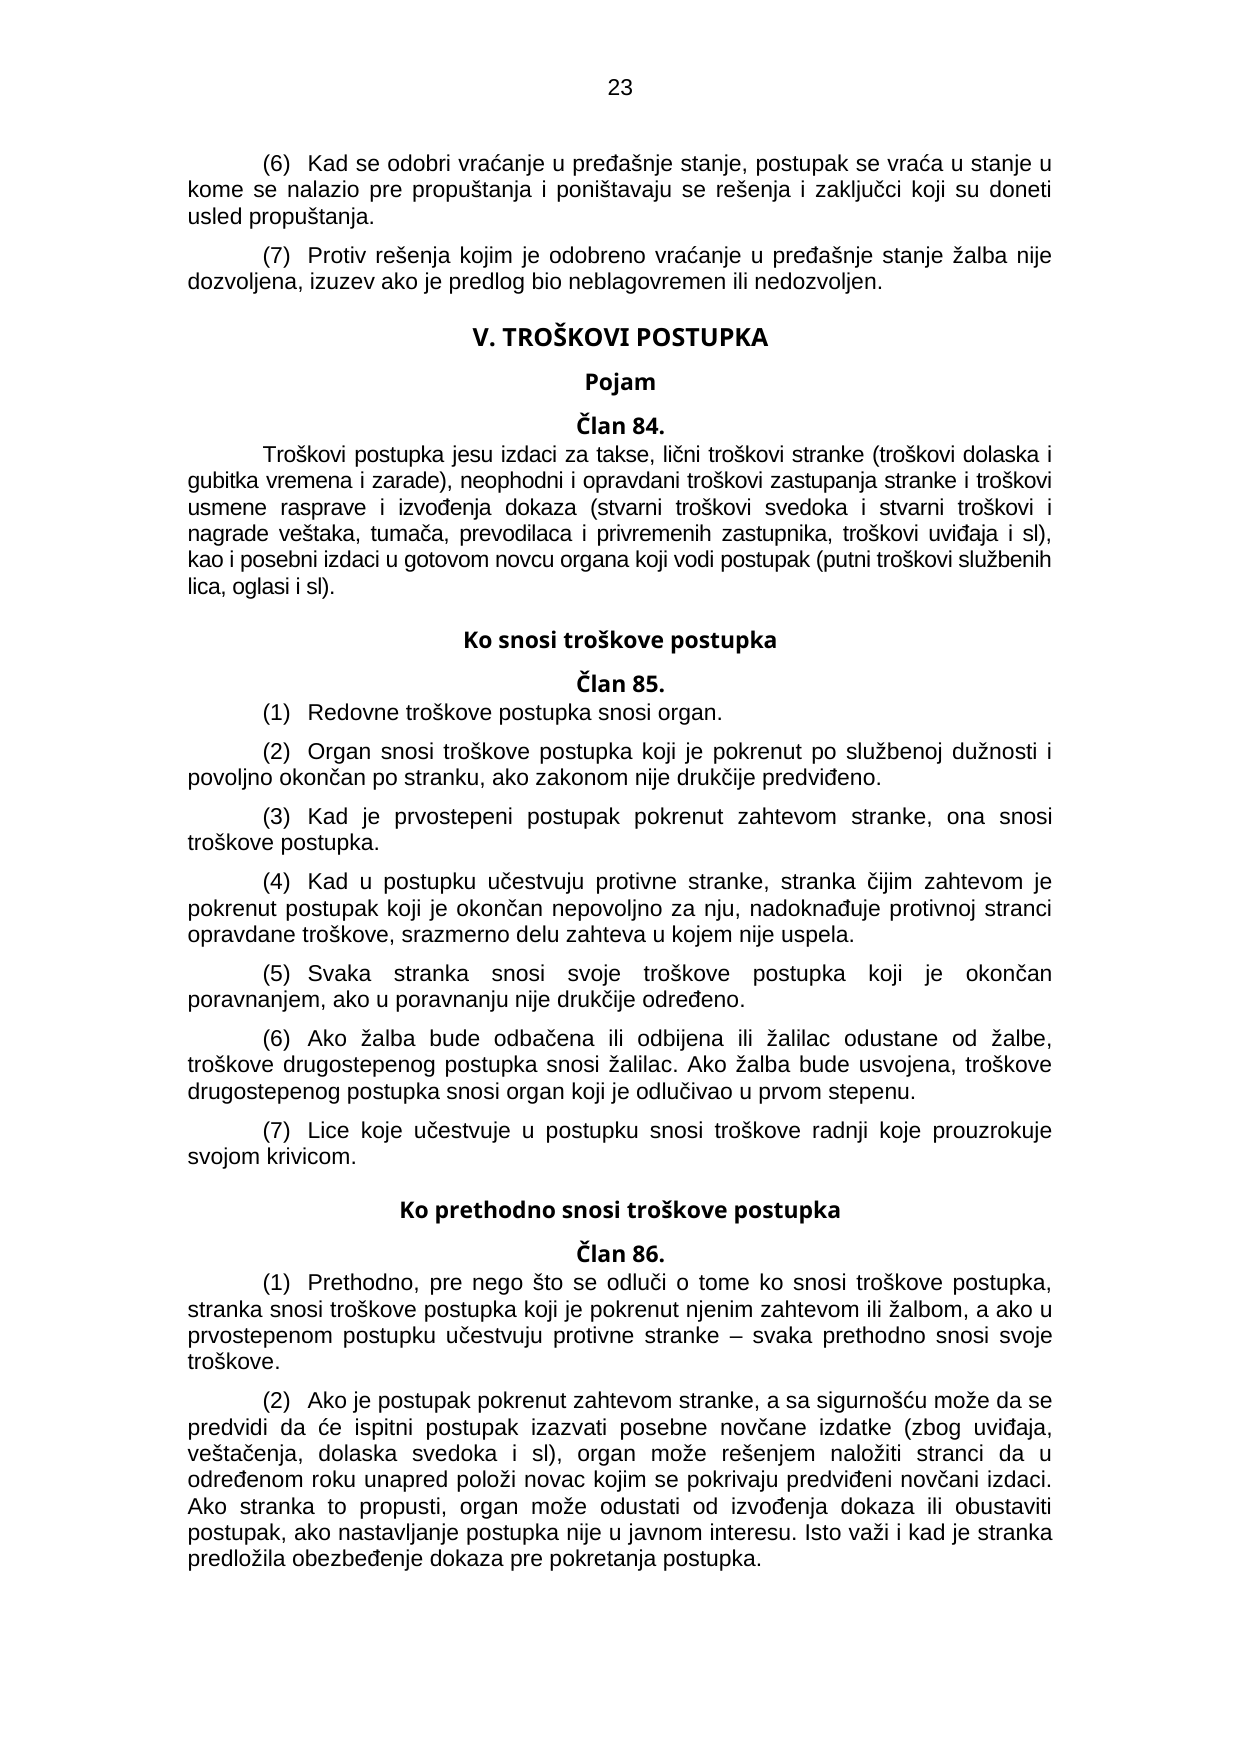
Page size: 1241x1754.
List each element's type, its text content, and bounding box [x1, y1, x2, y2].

text Troškovi postupka jesu izdaci za takse, lični troškovi stranke (troškovi dolaska i gubitka vremena i zarade), neophodni i opravdani troškovi zastupanja stranke i troškovi usmene rasprave i izvođenja dokaza (stvarni troškovi svedoka i stvarni troškovi i nagrade veštaka, tumača, prevodilaca i privremenih zastupnika, troškovi uviđaja i sl), kao i posebni izdaci u gotovom novcu organa koji vodi postupak (putni troškovi službenih lica, oglasi i sl). [187, 441, 1053, 599]
text (3) Kad je prvostepeni postupak pokrenut zahtevom stranke, ona snosi troškove postupka. [187, 803, 1053, 856]
text (2) Organ snosi troškove postupka koji je pokrenut po službenoj dužnosti i povoljno okončan po stranku, ako zakonom nije drukčije predviđeno. [187, 738, 1053, 791]
text (2) Ako je postupak pokrenut zahtevom stranke, a sa sigurnošću može da se predvidi da će ispitni postupak izazvati posebne novčane izdatke (zbog uviđaja, veštačenja, dolaska svedoka i sl), organ može rešenjem naložiti stranci da u određenom roku unapred položi novac kojim se pokrivaju predviđeni novčani izdaci. Ako stranka to propusti, organ može odustati od izvođenja dokaza ili obustaviti postupak, ako nastavljanje postupka nije u javnom interesu. Isto važi i kad je stranka predložila obezbeđenje dokaza pre pokretanja postupka. [187, 1387, 1053, 1572]
text (7) Lice koje učestvuje u postupku snosi troškove radnji koje prouzrokuje svojom krivicom. [187, 1117, 1053, 1169]
text Pojam [262, 366, 978, 397]
text (6) Kad se odobri vraćanje u pređašnje stanje, postupak se vraća u stanje u kome se nalazio pre propuštanja i poništavaju se rešenja i zaključci koji su doneti usled propuštanja. [187, 150, 1053, 229]
text Član 85. [262, 668, 978, 699]
text Član 84. [262, 409, 978, 441]
text (5) Svaka stranka snosi svoje troškove postupka koji je okončan poravnanjem, ako u poravnanju nije drukčije određeno. [187, 960, 1053, 1012]
text (7) Protiv rešenja kojim je odobreno vraćanje u pređašnje stanje žalba nije dozvoljena, izuzev ako je predlog bio neblagovremen ili nedozvoljen. [187, 242, 1053, 294]
text (4) Kad u postupku učestvuju protivne stranke, stranka čijim zahtevom je pokrenut postupak koji je okončan nepovoljno za nju, nadoknađuje protivnoj stranci opravdane troškove, srazmerno delu zahteva u kojem nije uspela. [187, 868, 1053, 947]
text (1) Redovne troškove postupka snosi organ. [187, 699, 1053, 725]
text Ko snosi troškove postupka [262, 624, 978, 655]
text (6) Ako žalba bude odbačena ili odbijena ili žalilac odustane od žalbe, troškove drugostepenog postupka snosi žalilac. Ako žalba bude usvojena, troškove drugostepenog postupka snosi organ koji je odlučivao u prvom stepenu. [187, 1025, 1053, 1104]
text (1) Prethodno, pre nego što se odluči o tome ko snosi troškove postupka, stranka snosi troškove postupka koji je pokrenut njenim zahtevom ili žalbom, a ako u prvostepenom postupku učestvuju protivne stranke – svaka prethodno snosi svoje troškove. [187, 1269, 1053, 1375]
text V. TROŠKOVI POSTUPKA [262, 319, 978, 353]
text Ko prethodno snosi troškove postupka [262, 1194, 978, 1226]
text Član 86. [262, 1238, 978, 1269]
